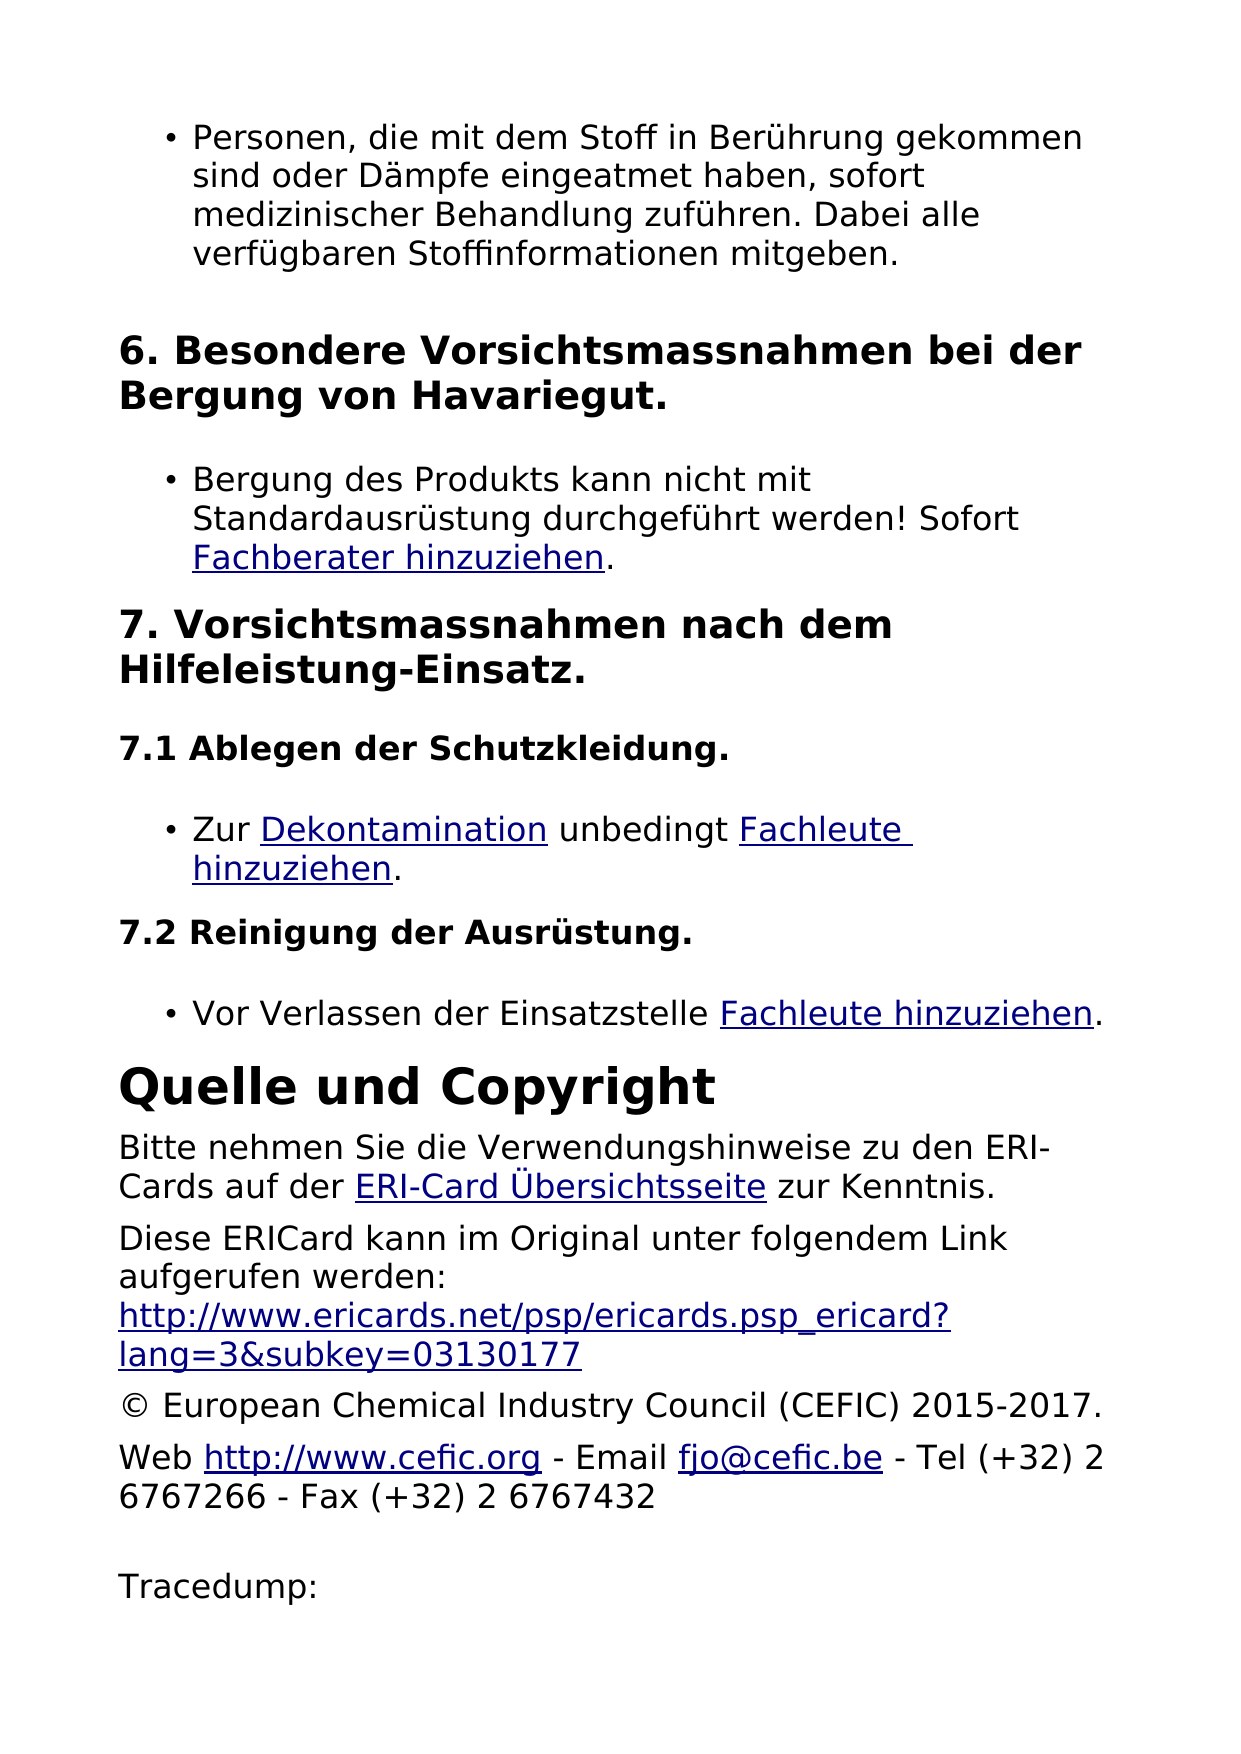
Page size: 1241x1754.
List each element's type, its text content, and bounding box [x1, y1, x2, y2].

subtitle 7. Vorsichtsmassnahmen nach dem Hilfeleistung-Einsatz. [118, 602, 1122, 692]
text © European Chemical Industry Council (CEFIC) 2015-2017. [118, 1387, 1122, 1426]
text Web http://www.cefic.org - Email fjo@cefic.be - Tel (+32) 2 6767266 - Fax (+32) 2 6767432 [118, 1438, 1122, 1516]
subtitle 6. Besondere Vorsichtsmassnahmen bei der Bergung von Havariegut. [118, 328, 1122, 418]
subtitle 7.2 Reinigung der Ausrüstung. [118, 913, 1122, 952]
list Vor Verlassen der Einsatzstelle Fachleute hinzuziehen. [177, 994, 1122, 1033]
text Tracedump: [118, 1528, 1122, 1606]
subtitle Quelle und Copyright [118, 1058, 1122, 1116]
text Diese ERICard kann im Original unter folgendem Link aufgerufen werden: http://www.ericards.net/psp/ericards.psp_ericard?lang=3&subkey=03130177 [118, 1219, 1122, 1374]
text Bitte nehmen Sie die Verwendungshinweise zu den ERI-Cards auf der ERI-Card Übersichtsseite zur Kenntnis. [118, 1129, 1122, 1207]
list Zur Dekontamination unbedingt Fachleute hinzuziehen. [177, 811, 1122, 888]
list Personen, die mit dem Stoff in Berührung gekommen sind oder Dämpfe eingeatmet haben, sofort medizinischer Behandlung zuführen. Dabei alle verfügbaren Stoffinformationen mitgeben. [177, 118, 1122, 273]
list Bergung des Produkts kann nicht mit Standardausrüstung durchgeführt werden! Sofort Fachberater hinzuziehen. [177, 460, 1122, 577]
subtitle 7.1 Ablegen der Schutzkleidung. [118, 730, 1122, 769]
